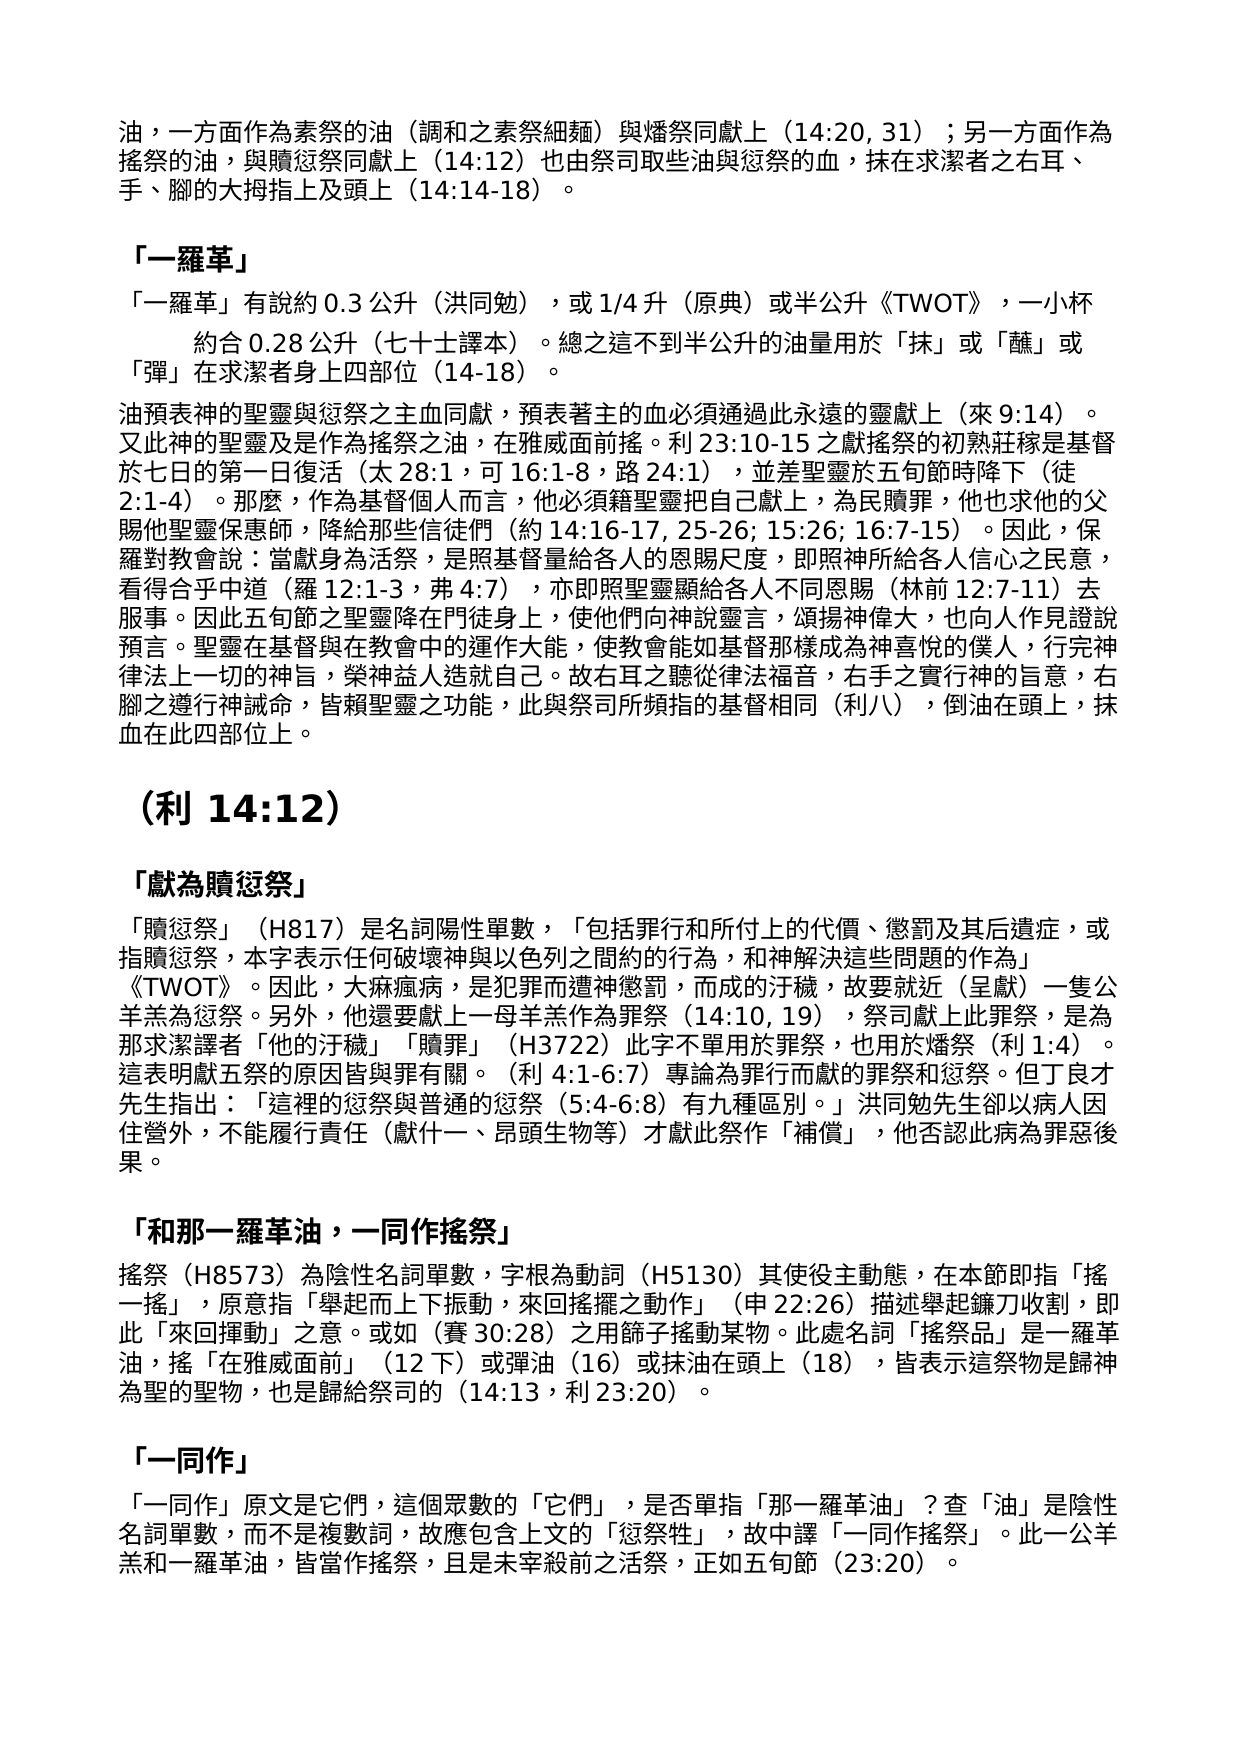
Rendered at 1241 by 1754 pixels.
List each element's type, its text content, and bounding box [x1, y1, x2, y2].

subtitle 「一羅革」 [118, 243, 1122, 277]
subtitle （利 14:12） [118, 787, 1122, 831]
text 「贖愆祭」（H817）是名詞陽性單數，「包括罪行和所付上的代價、懲罰及其后遺症，或指贖愆祭，本字表示任何破壞神與以色列之間約的行為，和神解決這些問題的作為」《TWOT》。因此，大痳瘋病，是犯罪而遭神懲罰，而成的汙穢，故要就近（呈獻）一隻公羊羔為愆祭。另外，他還要獻上一母羊羔作為罪祭（14:10, 19），祭司獻上此罪祭，是為那求潔譯者「他的汙穢」「贖罪」（H3722）此字不單用於罪祭，也用於燔祭（利1:4）。這表明獻五祭的原因皆與罪有關。（利 4:1-6:7）專論為罪行而獻的罪祭和愆祭。但丁良才先生指出：「這裡的愆祭與普通的愆祭（5:4-6:8）有九種區別。」洪同勉先生卻以病人因住營外，不能履行責任（獻什一、昂頭生物等）才獻此祭作「補償」，他否認此病為罪惡後果。 [118, 915, 1122, 1177]
text 油，一方面作為素祭的油（調和之素祭細麺）與燔祭同獻上（14:20, 31）；另一方面作為搖祭的油，與贖愆祭同獻上（14:12）也由祭司取些油與愆祭的血，抹在求潔者之右耳、手、腳的大拇指上及頭上（14:14-18）。 [118, 118, 1122, 206]
subtitle 「一同作」 [118, 1445, 1122, 1479]
text 搖祭（H8573）為陰性名詞單數，字根為動詞（H5130）其使役主動態，在本節即指「搖一搖」，原意指「舉起而上下振動，來回搖擺之動作」（申22:26）描述舉起鐮刀收割，即此「來回揮動」之意。或如（賽30:28）之用篩子搖動某物。此處名詞「搖祭品」是一羅革油，搖「在雅威面前」（12下）或彈油（16）或抹油在頭上（18），皆表示這祭物是歸神為聖的聖物，也是歸給祭司的（14:13，利23:20）。 [118, 1261, 1122, 1407]
subtitle 「和那一羅革油，一同作搖祭」 [118, 1215, 1122, 1249]
text 「一羅革」有說約0.3公升（洪同勉），或1/4升（原典）或半公升《TWOT》，一小杯 約合0.28公升（七十士譯本）。總之這不到半公升的油量用於「抹」或「蘸」或「彈」在求潔者身上四部位（14-18）。 [118, 289, 1122, 387]
text 「一同作」原文是它們，這個眾數的「它們」，是否單指「那一羅革油」？查「油」是陰性名詞單數，而不是複數詞，故應包含上文的「愆祭牲」，故中譯「一同作搖祭」。此一公羊羔和一羅革油，皆當作搖祭，且是未宰殺前之活祭，正如五旬節（23:20）。 [118, 1491, 1122, 1579]
text 油預表神的聖靈與愆祭之主血同獻，預表著主的血必須通過此永遠的靈獻上（來9:14）。又此神的聖靈及是作為搖祭之油，在雅威面前搖。利23:10-15之獻搖祭的初熟莊稼是基督於七日的第一日復活（太28:1，可16:1-8，路24:1），並差聖靈於五旬節時降下（徒2:1-4）。那麼，作為基督個人而言，他必須籍聖靈把自己獻上，為民贖罪，他也求他的父賜他聖靈保惠師，降給那些信徒們（約14:16-17, 25-26; 15:26; 16:7-15）。因此，保羅對教會說：當獻身為活祭，是照基督量給各人的恩賜尺度，即照神所給各人信心之民意，看得合乎中道（羅12:1-3，弗4:7），亦即照聖靈顯給各人不同恩賜（林前12:7-11）去服事。因此五旬節之聖靈降在門徒身上，使他們向神說靈言，頌揚神偉大，也向人作見證說預言。聖靈在基督與在教會中的運作大能，使教會能如基督那樣成為神喜悅的僕人，行完神律法上一切的神旨，榮神益人造就自己。故右耳之聽從律法福音，右手之實行神的旨意，右腳之遵行神誡命，皆賴聖靈之功能，此與祭司所頻指的基督相同（利八），倒油在頭上，抹血在此四部位上。 [118, 400, 1122, 750]
subtitle 「獻為贖愆祭」 [118, 868, 1122, 902]
